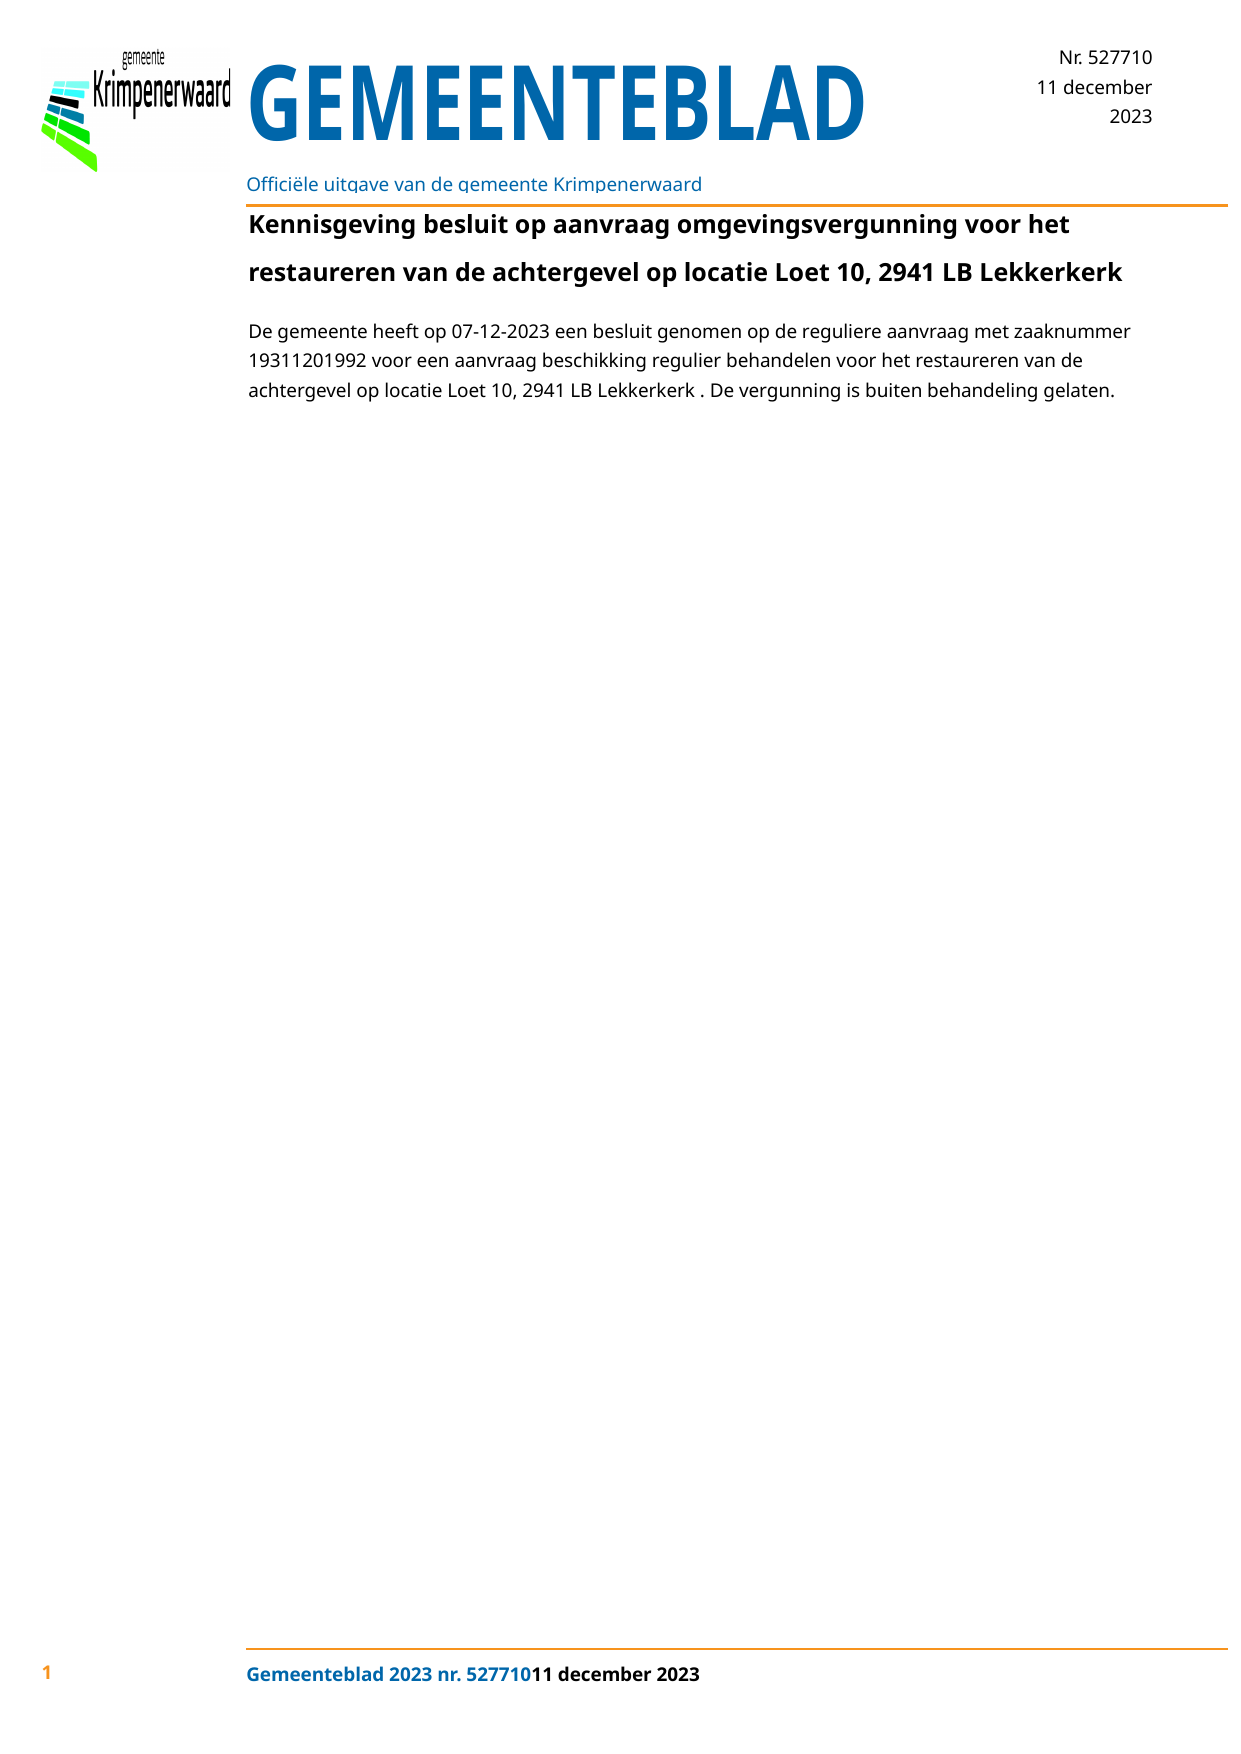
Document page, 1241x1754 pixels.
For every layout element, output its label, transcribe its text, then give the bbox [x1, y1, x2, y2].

text De gemeente heeft op 07-12-2023 een besluit genomen op de reguliere aanvraag met zaaknummer 19311201992 voor een aanvraag beschikking regulier behandelen voor het restaureren van de achtergevel op locatie Loet 10, 2941 LB Lekkerkerk . De vergunning is buiten behandeling gelaten. [248, 318, 1152, 403]
text Kennisgeving besluit op aanvraag omgevingsvergunning voor het restaureren van de achtergevel op locatie Loet 10, 2941 LB Lekkerkerk [248, 207, 1152, 288]
picture [41, 47, 231, 172]
